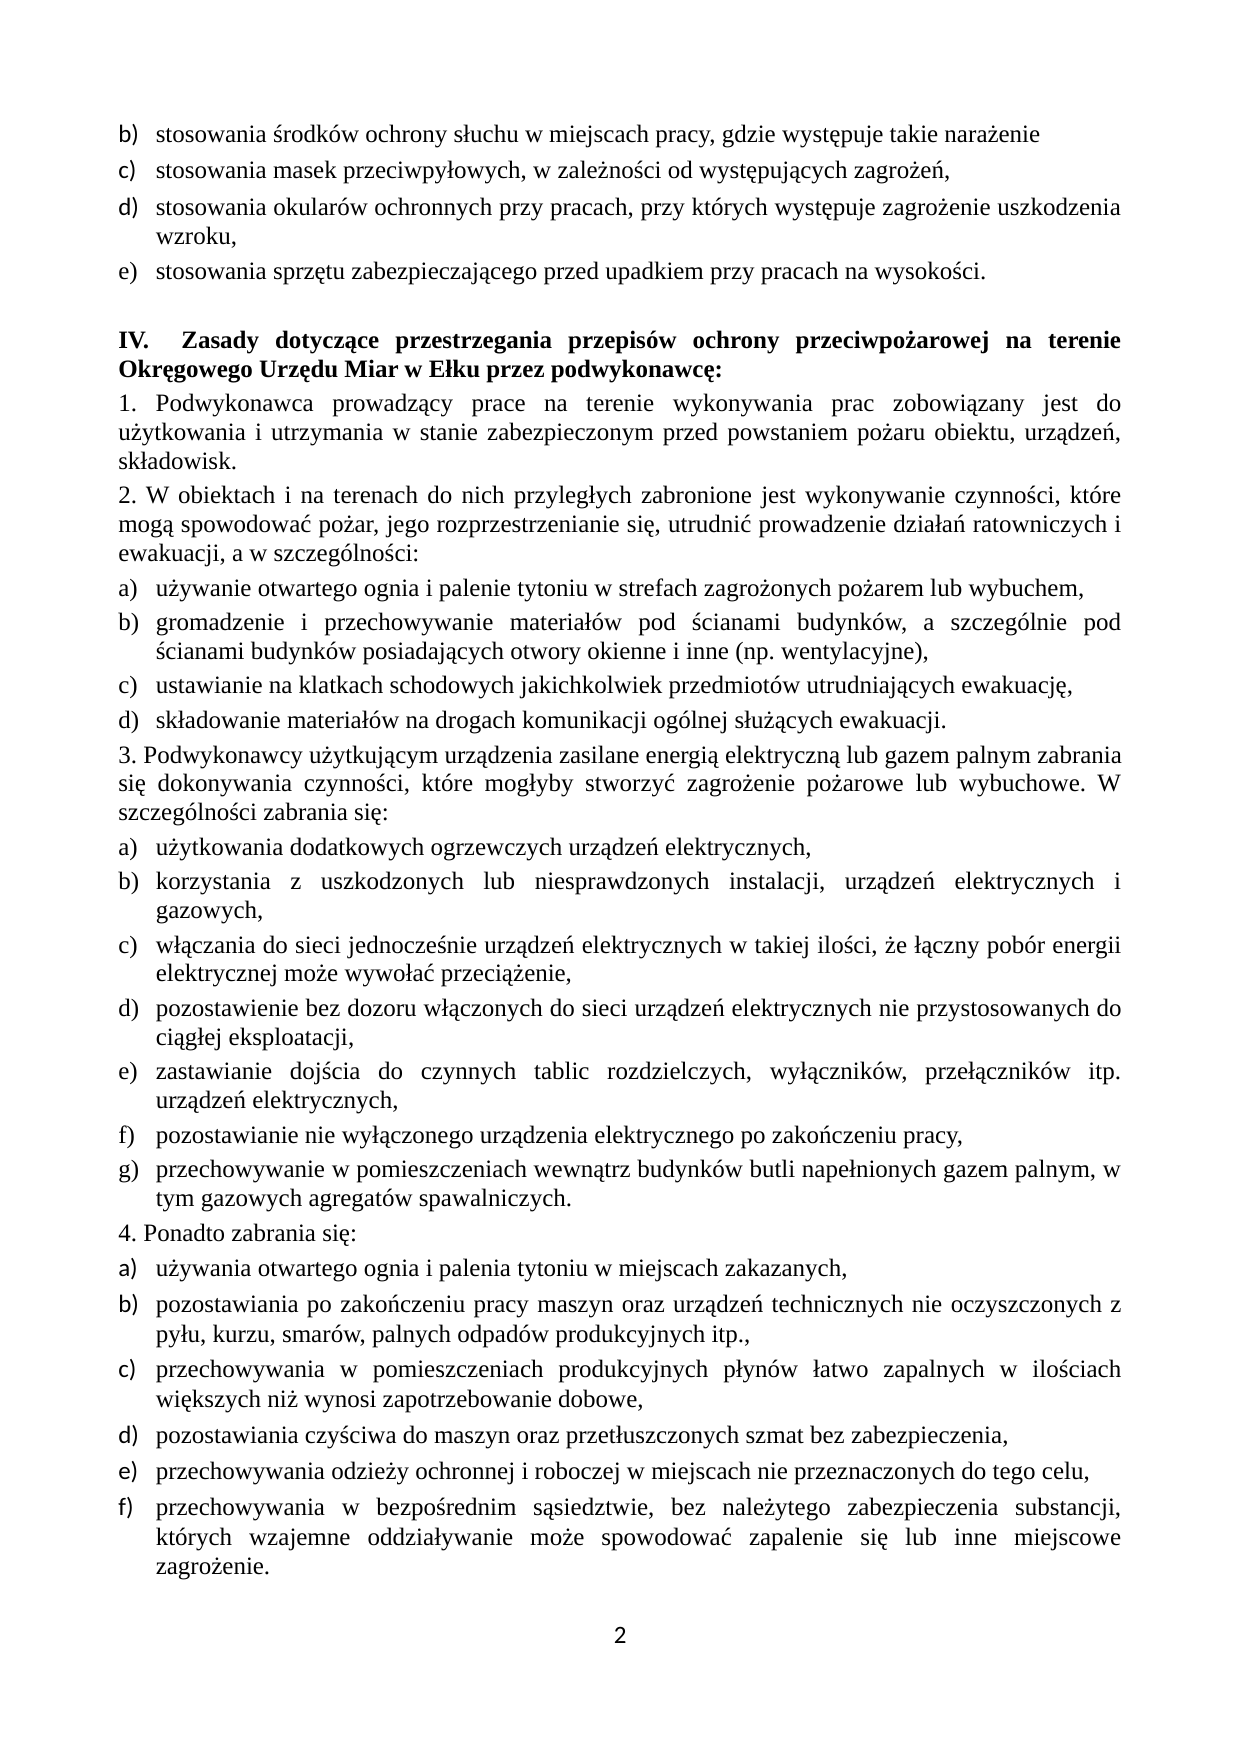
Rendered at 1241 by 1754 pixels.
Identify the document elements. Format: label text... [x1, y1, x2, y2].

list składowanie materiałów na drogach komunikacji ogólnej służących ewakuacji. [118, 705, 1122, 734]
list gromadzenie i przechowywanie materiałów pod ścianami budynków, a szczególnie pod ścianami budynków posiadających otwory okienne i inne (np. wentylacyjne), [118, 607, 1122, 665]
text IV. Zasady dotyczące przestrzegania przepisów ochrony przeciwpożarowej na terenie Okręgowego Urzędu Miar w Ełku przez podwykonawcę: [118, 325, 1122, 383]
list używanie otwartego ognia i palenie tytoniu w strefach zagrożonych pożarem lub wybuchem, [118, 573, 1122, 601]
list pozostawiania czyściwa do maszyn oraz przetłuszczonych szmat bez zabezpieczenia, [118, 1419, 1122, 1449]
list pozostawiania po zakończeniu pracy maszyn oraz urządzeń technicznych nie oczyszczonych z pyłu, kurzu, smarów, palnych odpadów produkcyjnych itp., [118, 1288, 1122, 1348]
list przechowywania odzieży ochronnej i roboczej w miejscach nie przeznaczonych do tego celu, [118, 1455, 1122, 1486]
list przechowywania w pomieszczeniach produkcyjnych płynów łatwo zapalnych w ilościach większych niż wynosi zapotrzebowanie dobowe, [118, 1354, 1122, 1413]
list użytkowania dodatkowych ogrzewczych urządzeń elektrycznych, [118, 832, 1122, 861]
list stosowania masek przeciwpyłowych, w zależności od występujących zagrożeń, [118, 154, 1122, 185]
text 1. Podwykonawca prowadzący prace na terenie wykonywania prac zobowiązany jest do użytkowania i utrzymania w stanie zabezpieczonym przed powstaniem pożaru obiektu, urządzeń, składowisk. [118, 388, 1122, 475]
list przechowywanie w pomieszczeniach wewnątrz budynków butli napełnionych gazem palnym, w tym gazowych agregatów spawalniczych. [118, 1154, 1122, 1212]
list używania otwartego ognia i palenia tytoniu w miejscach zakazanych, [118, 1252, 1122, 1283]
list ustawianie na klatkach schodowych jakichkolwiek przedmiotów utrudniających ewakuację, [118, 671, 1122, 699]
list stosowania sprzętu zabezpieczającego przed upadkiem przy pracach na wysokości. [118, 256, 1122, 285]
text 4. Ponadto zabrania się: [118, 1218, 1122, 1246]
text 3. Podwykonawcy użytkującym urządzenia zasilane energią elektryczną lub gazem palnym zabrania się dokonywania czynności, które mogłyby stworzyć zagrożenie pożarowe lub wybuchowe. W szczególności zabrania się: [118, 740, 1122, 826]
list stosowania okularów ochronnych przy pracach, przy których występuje zagrożenie uszkodzenia wzroku, [118, 191, 1122, 250]
list korzystania z uszkodzonych lub niesprawdzonych instalacji, urządzeń elektrycznych i gazowych, [118, 866, 1122, 924]
list stosowania środków ochrony słuchu w miejscach pracy, gdzie występuje takie narażenie [118, 118, 1122, 149]
list pozostawienie bez dozoru włączonych do sieci urządzeń elektrycznych nie przystosowanych do ciągłej eksploatacji, [118, 993, 1122, 1051]
list włączania do sieci jednocześnie urządzeń elektrycznych w takiej ilości, że łączny pobór energii elektrycznej może wywołać przeciążenie, [118, 930, 1122, 987]
text 2. W obiektach i na terenach do nich przyległych zabronione jest wykonywanie czynności, które mogą spowodować pożar, jego rozprzestrzenianie się, utrudnić prowadzenie działań ratowniczych i ewakuacji, a w szczególności: [118, 481, 1122, 567]
list pozostawianie nie wyłączonego urządzenia elektrycznego po zakończeniu pracy, [118, 1120, 1122, 1148]
list zastawianie dojścia do czynnych tablic rozdzielczych, wyłączników, przełączników itp. urządzeń elektrycznych, [118, 1056, 1122, 1114]
list przechowywania w bezpośrednim sąsiedztwie, bez należytego zabezpieczenia substancji, których wzajemne oddziaływanie może spowodować zapalenie się lub inne miejscowe zagrożenie. [118, 1491, 1122, 1579]
